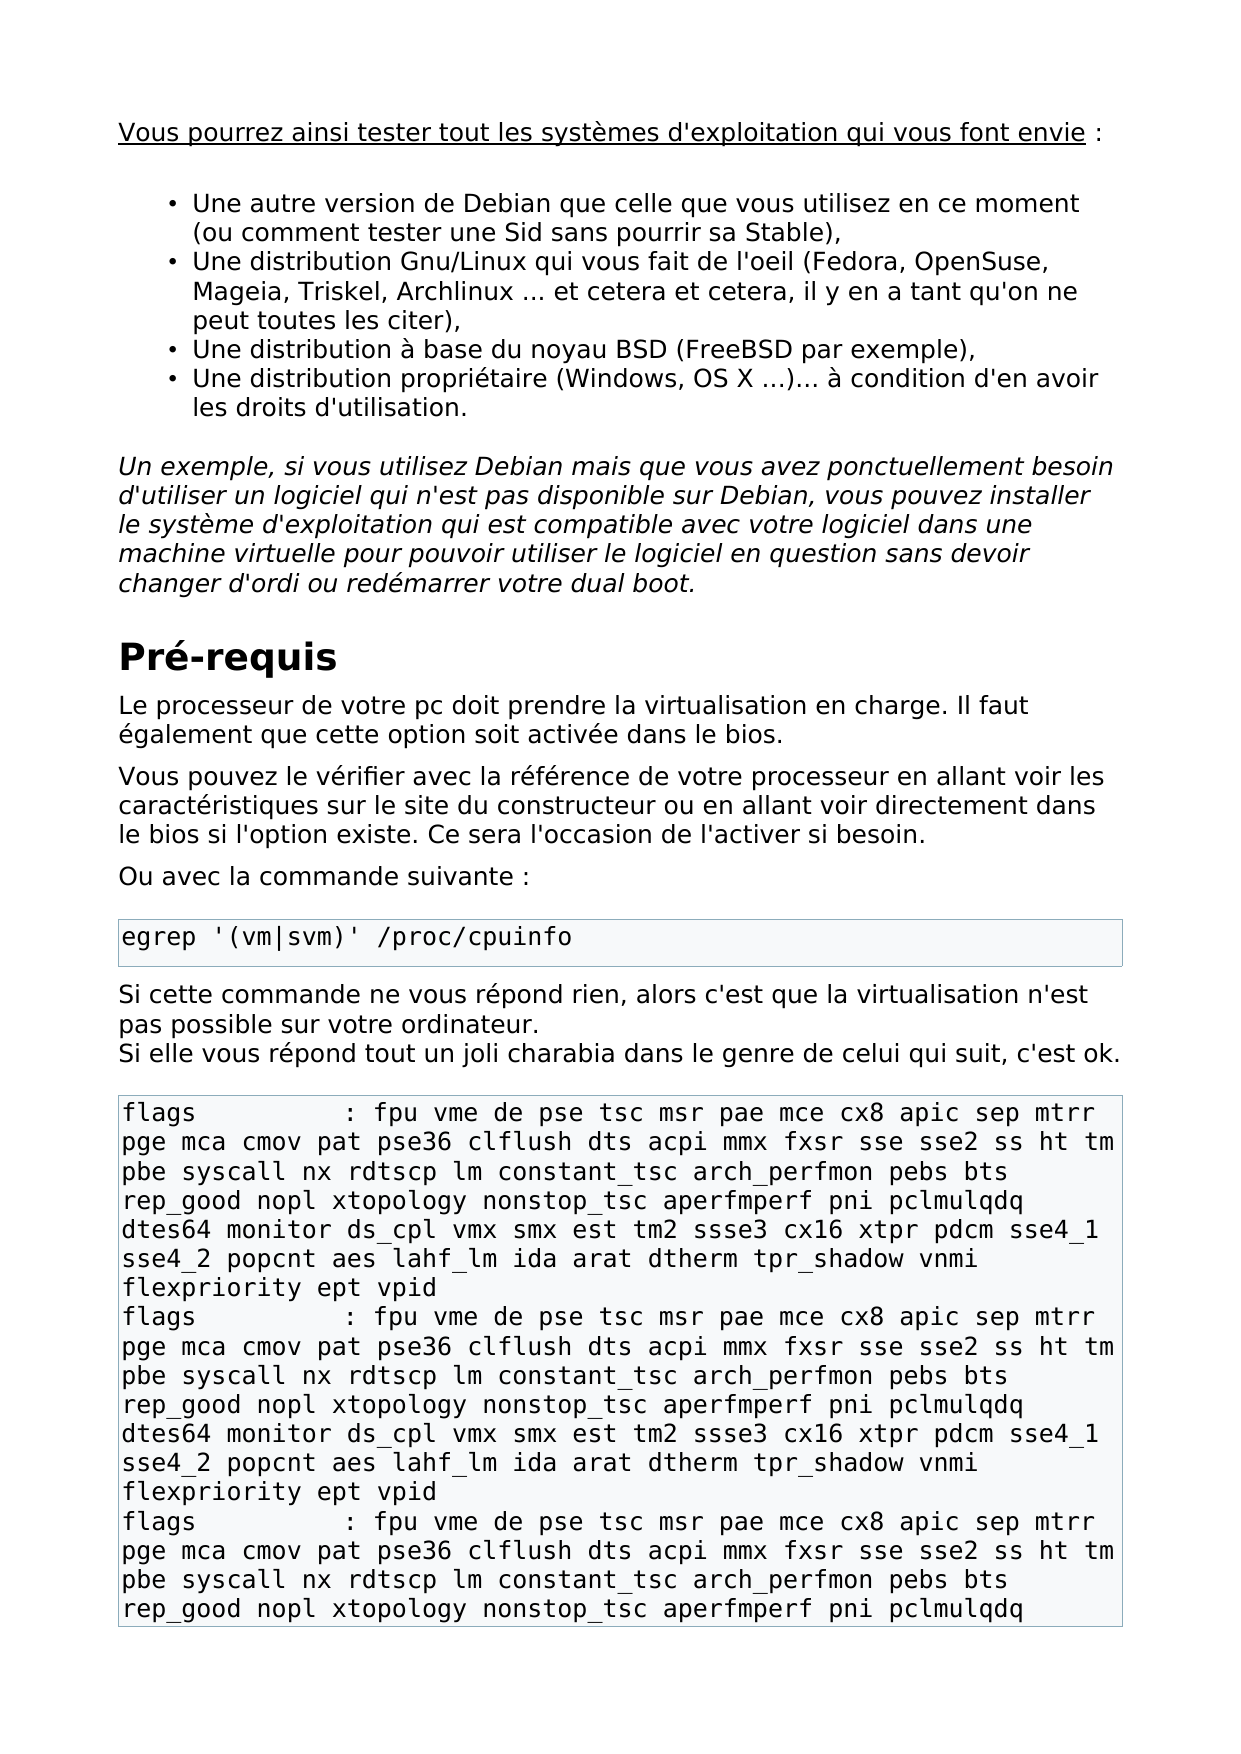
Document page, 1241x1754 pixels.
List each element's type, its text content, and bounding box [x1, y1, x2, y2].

text Le processeur de votre pc doit prendre la virtualisation en charge. Il faut également que cette option soit activée dans le bios. [118, 692, 1122, 750]
list Une distribution propriétaire (Windows, OS X ...)... à condition d'en avoir les droits d'utilisation. [177, 364, 1122, 423]
table_header egrep '(vm|svm)' /proc/cpuinfo [119, 920, 1122, 966]
text Si cette commande ne vous répond rien, alors c'est que la virtualisation n'est pas possible sur votre ordinateur. Si elle vous répond tout un joli charabia dans le genre de celui qui suit, c'est ok. [118, 981, 1122, 1068]
text Vous pourrez ainsi tester tout les systèmes d'exploitation qui vous font envie : [118, 118, 1122, 147]
list Une distribution à base du noyau BSD (FreeBSD par exemple), [177, 335, 1122, 364]
list Une autre version de Debian que celle que vous utilisez en ce moment (ou comment tester une Sid sans pourrir sa Stable), [177, 189, 1122, 248]
list Une distribution Gnu/Linux qui vous fait de l'oeil (Fedora, OpenSuse, Mageia, Triskel, Archlinux ... et cetera et cetera, il y en a tant qu'on ne peut toutes les citer), [177, 248, 1122, 335]
text Un exemple, si vous utilisez Debian mais que vous avez ponctuellement besoin d'utiliser un logiciel qui n'est pas disponible sur Debian, vous pouvez installer le système d'exploitation qui est compatible avec votre logiciel dans une machine virtuelle pour pouvoir utiliser le logiciel en question sans devoir changer d'ordi ou redémarrer votre dual boot. [118, 452, 1122, 598]
text Ou avec la commande suivante : [118, 862, 1122, 892]
text Vous pouvez le vérifier avec la référence de votre processeur en allant voir les caractéristiques sur le site du constructeur ou en allant voir directement dans le bios si l'option existe. Ce sera l'occasion de l'activer si besoin. [118, 762, 1122, 850]
subtitle Pré-requis [118, 635, 1122, 679]
table_header flags : fpu vme de pse tsc msr pae mce cx8 apic sep mtrr pge mca cmov pat pse36 clflush dts acpi mmx fxsr sse sse2 ss ht tm pbe syscall nx rdtscp lm constant_tsc arch_perfmon pebs bts rep_good nopl xtopology nonstop_tsc aperfmperf pni pclmulqdq dtes64 monitor ds_cpl vmx smx est tm2 ssse3 cx16 xtpr pdcm sse4_1 sse4_2 popcnt aes lahf_lm ida arat dtherm tpr_shadow vnmi flexpriority ept vpid flags : fpu vme de pse tsc msr pae mce cx8 apic sep mtrr pge mca cmov pat pse36 clflush dts acpi mmx fxsr sse sse2 ss ht tm pbe syscall nx rdtscp lm constant_tsc arch_perfmon pebs bts rep_good nopl xtopology nonstop_tsc aperfmperf pni pclmulqdq dtes64 monitor ds_cpl vmx smx est tm2 ssse3 cx16 xtpr pdcm sse4_1 sse4_2 popcnt aes lahf_lm ida arat dtherm tpr_shadow vnmi flexpriority ept vpid flags : fpu vme de pse tsc msr pae mce cx8 apic sep mtrr pge mca cmov pat pse36 clflush dts acpi mmx fxsr sse sse2 ss ht tm pbe syscall nx rdtscp lm constant_tsc arch_perfmon pebs bts rep_good nopl xtopology nonstop_tsc aperfmperf pni pclmulqdq [119, 1096, 1122, 1626]
